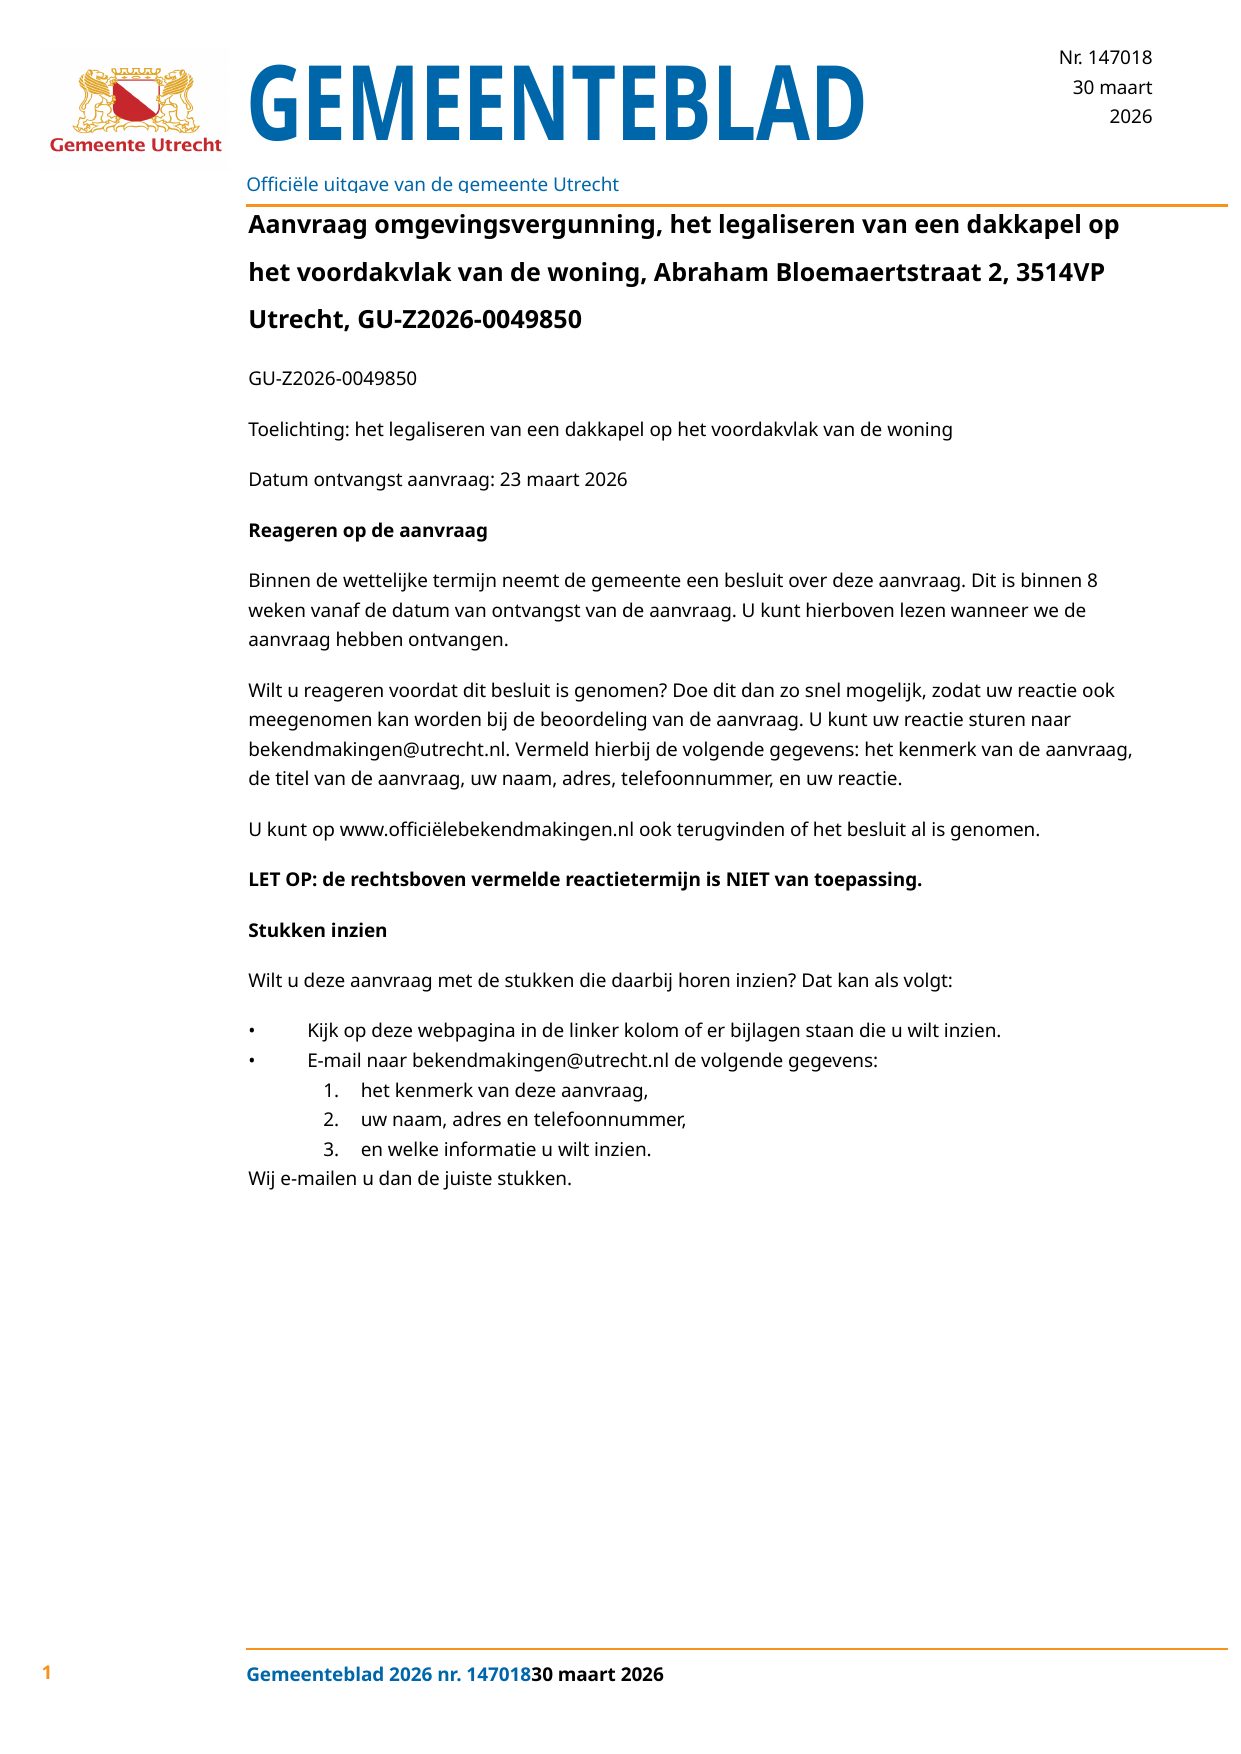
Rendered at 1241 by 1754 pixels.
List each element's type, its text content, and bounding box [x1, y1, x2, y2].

text Wilt u deze aanvraag met de stukken die daarbij horen inzien? Dat kan als volgt: [248, 967, 1152, 993]
text Toelichting: het legaliseren van een dakkapel op het voordakvlak van de woning [248, 416, 1152, 442]
text Wilt u reageren voordat dit besluit is genomen? Doe dit dan zo snel mogelijk, zodat uw reactie ook meegenomen kan worden bij de beoordeling van de aanvraag. U kunt uw reactie sturen naar bekendmakingen@utrecht.nl. Vermeld hierbij de volgende gegevens: het kenmerk van de aanvraag, de titel van de aanvraag, uw naam, adres, telefoonnummer, en uw reactie. [248, 677, 1152, 791]
list en welke informatie u wilt inzien. [323, 1136, 1152, 1162]
text GU-Z2026-0049850 [248, 366, 1152, 391]
text Binnen de wettelijke termijn neemt de gemeente een besluit over deze aanvraag. Dit is binnen 8 weken vanaf de datum van ontvangst van de aanvraag. U kunt hierboven lezen wanneer we de aanvraag hebben ontvangen. [248, 567, 1152, 652]
text LET OP: de rechtsboven vermelde reactietermijn is NIET van toepassing. [248, 866, 1152, 892]
text Stukken inzien [248, 917, 1152, 942]
text Datum ontvangst aanvraag: 23 maart 2026 [248, 466, 1152, 492]
list het kenmerk van deze aanvraag, [323, 1077, 1152, 1102]
picture [41, 47, 231, 172]
text Reageren op de aanvraag [248, 517, 1152, 542]
list E-mail naar bekendmakingen@utrecht.nl de volgende gegevens: [248, 1047, 1152, 1073]
text U kunt op www.officiëlebekendmakingen.nl ook terugvinden of het besluit al is genomen. [248, 816, 1152, 842]
list uw naam, adres en telefoonnummer, [323, 1106, 1152, 1132]
list Kijk op deze webpagina in de linker kolom of er bijlagen staan die u wilt inzien. [248, 1018, 1152, 1043]
text Wij e-mailen u dan de juiste stukken. [248, 1166, 1152, 1191]
text Aanvraag omgevingsvergunning, het legaliseren van een dakkapel op het voordakvlak van de woning, Abraham Bloemaertstraat 2, 3514VP Utrecht, GU-Z2026-0049850 [248, 207, 1152, 336]
